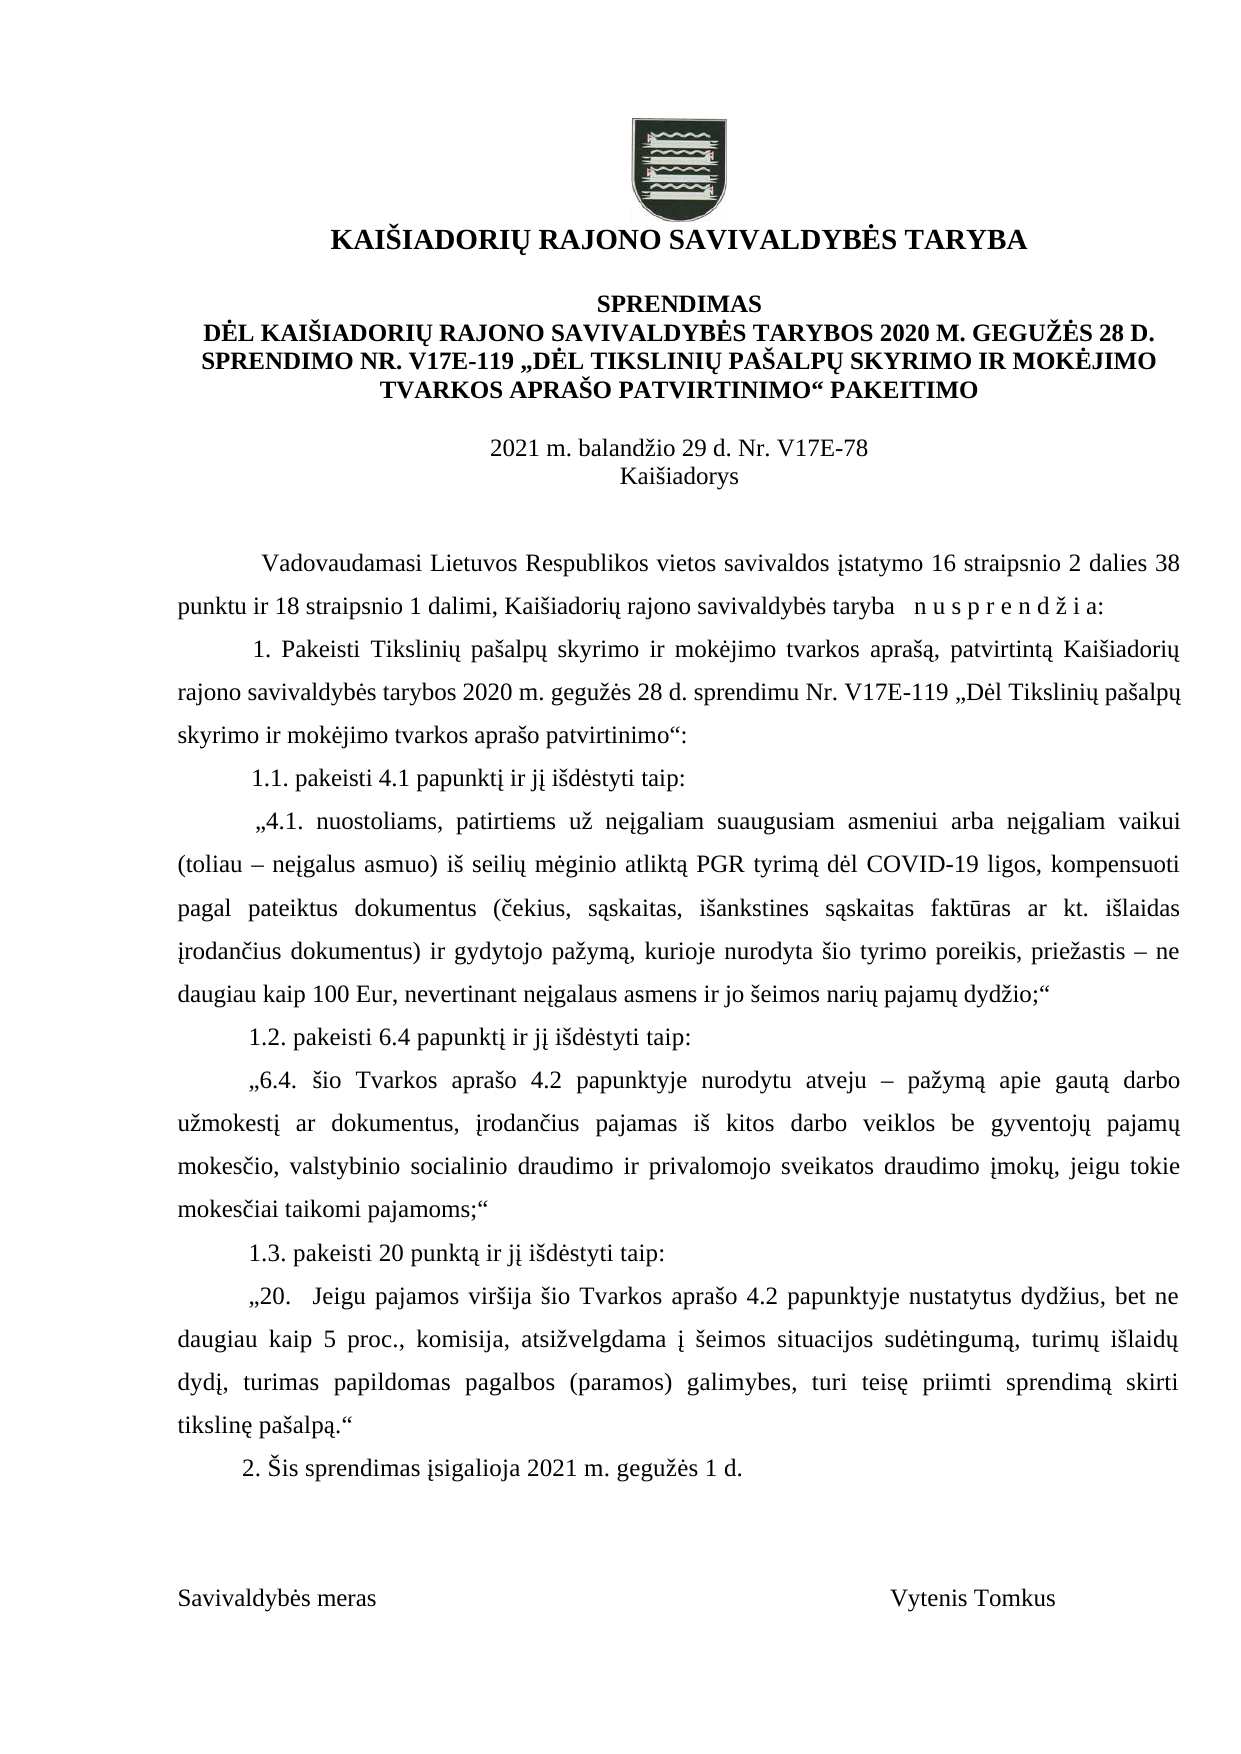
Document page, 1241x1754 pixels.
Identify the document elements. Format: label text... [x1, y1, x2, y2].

text 1.2. pakeisti 6.4 papunktį ir jį išdėstyti taip: [177, 1022, 1181, 1051]
text „20. Jeigu pajamos viršija šio Tvarkos aprašo 4.2 papunktyje nustatytus dydžius, bet ne daugiau kaip 5 proc., komisija, atsižvelgdama į šeimos situacijos sudėtingumą, turimų išlaidų dydį, turimas papildomas pagalbos (paramos) galimybes, turi teisę priimti sprendimą skirti tikslinę pašalpą.“ [177, 1281, 1181, 1439]
text 2021 m. balandžio 29 d. Nr. V17E-78 [177, 433, 1181, 461]
text „4.1. nuostoliams, patirtiems už neįgaliam suaugusiam asmeniui arba neįgaliam vaikui (toliau – neįgalus asmuo) iš seilių mėginio atliktą PGR tyrimą dėl COVID-19 ligos, kompensuoti pagal pateiktus dokumentus (čekius, sąskaitas, išankstines sąskaitas faktūras ar kt. išlaidas įrodančius dokumentus) ir gydytojo pažymą, kurioje nurodyta šio tyrimo poreikis, priežastis – ne daugiau kaip 100 Eur, nevertinant neįgalaus asmens ir jo šeimos narių pajamų dydžio;“ [177, 806, 1181, 1008]
text Savivaldybės meras Vytenis Tomkus [177, 1583, 1181, 1611]
text Kaišiadorys [177, 461, 1181, 490]
text „6.4. šio Tvarkos aprašo 4.2 papunktyje nurodytu atveju – pažymą apie gautą darbo užmokestį ar dokumentus, įrodančius pajamas iš kitos darbo veiklos be gyventojų pajamų mokesčio, valstybinio socialinio draudimo ir privalomojo sveikatos draudimo įmokų, jeigu tokie mokesčiai taikomi pajamoms;“ [177, 1065, 1181, 1223]
text 1.1. pakeisti 4.1 papunktį ir jį išdėstyti taip: [177, 763, 1181, 792]
text DĖL KAIŠIADORIŲ RAJONO SAVIVALDYBĖS TARYBOS 2020 M. GEGUŽĖS 28 D. SPRENDIMO NR. V17E-119 „DĖL TIKSLINIŲ PAŠALPŲ SKYRIMO IR MOKĖJIMO TVARKOS APRAŠO PATVIRTINIMO“ PAKEITIMO [177, 318, 1181, 404]
text KAIŠIADORIŲ RAJONO SAVIVALDYBĖS TARYBA [177, 222, 1181, 255]
text 2. Šis sprendimas įsigalioja 2021 m. gegužės 1 d. [177, 1453, 1181, 1482]
text SPRENDIMAS [177, 289, 1181, 318]
text 1. Pakeisti Tikslinių pašalpų skyrimo ir mokėjimo tvarkos aprašą, patvirtintą Kaišiadorių rajono savivaldybės tarybos 2020 m. gegužės 28 d. sprendimu Nr. V17E-119 „Dėl Tikslinių pašalpų skyrimo ir mokėjimo tvarkos aprašo patvirtinimo“: [177, 634, 1181, 749]
text 1.3. pakeisti 20 punktą ir jį išdėstyti taip: [177, 1238, 1181, 1266]
text Vadovaudamasi Lietuvos Respublikos vietos savivaldos įstatymo 16 straipsnio 2 dalies 38 punktu ir 18 straipsnio 1 dalimi, Kaišiadorių rajono savivaldybės taryba n u s p r e n d ž i a: [177, 548, 1181, 619]
